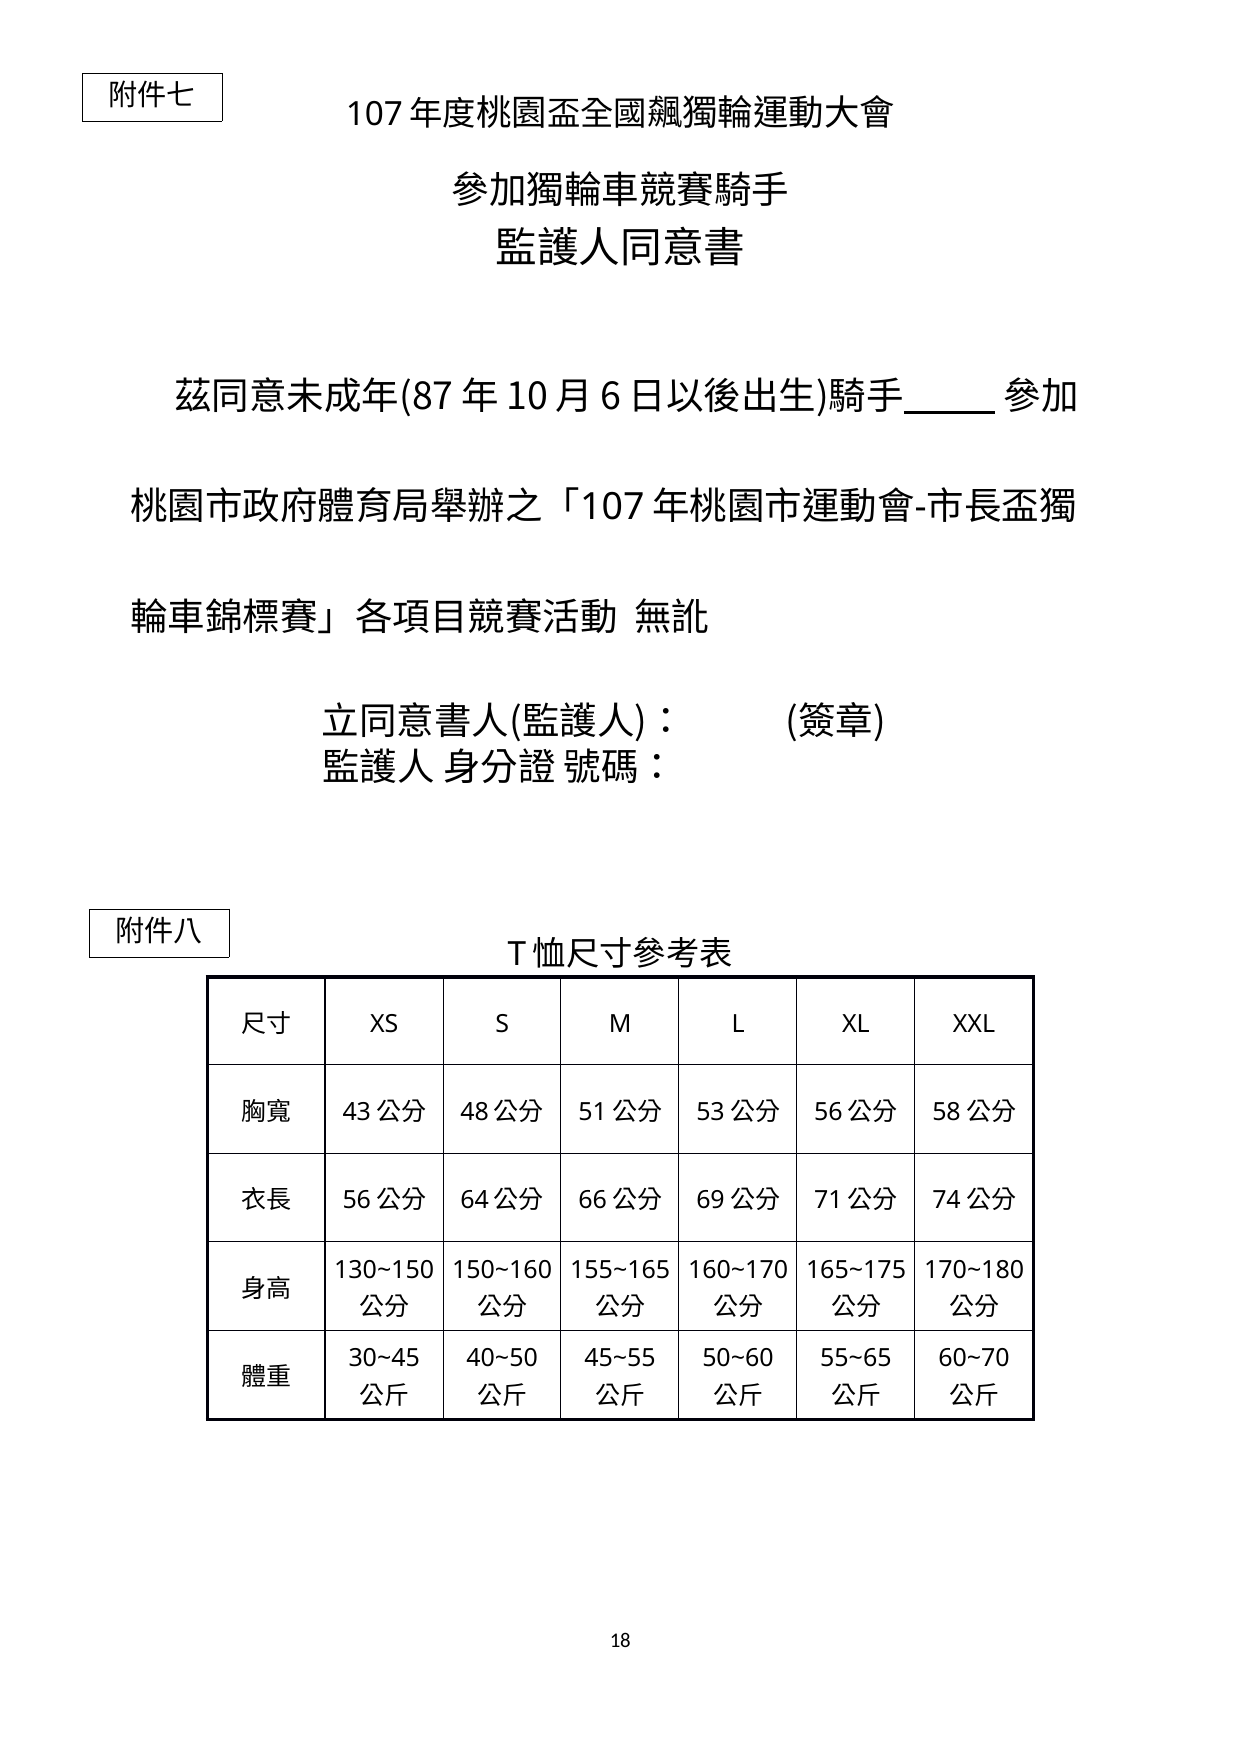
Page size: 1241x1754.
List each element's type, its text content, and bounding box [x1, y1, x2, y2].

text T恤尺寸參考表 [130, 927, 1110, 975]
table_cell 60~70 公斤 [915, 1331, 1032, 1418]
table_cell 50~60 公斤 [679, 1331, 796, 1418]
table_cell 74公分 [915, 1154, 1032, 1241]
table_cell 胸寬 [209, 1065, 324, 1152]
table_cell 160~170 公分 [679, 1242, 796, 1329]
table_cell 45~55 公斤 [561, 1331, 678, 1418]
table_header XXL [915, 979, 1032, 1064]
table_cell 155~165 公分 [561, 1242, 678, 1329]
table_cell 衣長 [209, 1154, 324, 1241]
table_header XL [797, 979, 914, 1064]
table_cell 30~45 公斤 [326, 1331, 443, 1418]
table_cell 53公分 [679, 1065, 796, 1152]
table_header 尺寸 [209, 979, 324, 1064]
table_header M [561, 979, 678, 1064]
table_cell 體重 [209, 1331, 324, 1418]
text 監護人 身分證 號碼： [322, 744, 1110, 789]
table_cell 56公分 [326, 1154, 443, 1241]
table_cell 64公分 [444, 1154, 560, 1241]
table_header S [444, 979, 560, 1064]
table_cell 165~175 公分 [797, 1242, 914, 1329]
table_header L [679, 979, 796, 1064]
table_cell 130~150 公分 [326, 1242, 443, 1329]
table_cell 51公分 [561, 1065, 678, 1152]
text 茲同意未成年(87年10月6日以後出生)騎手 參加桃園市政府體育局舉辦之「107年桃園市運動會-市長盃獨輪車錦標賽」各項目競賽活動 無訛 [130, 321, 1110, 652]
table_cell 56公分 [797, 1065, 914, 1152]
table_cell 58公分 [915, 1065, 1032, 1152]
table_cell 66公分 [561, 1154, 678, 1241]
table_cell 40~50 公斤 [444, 1331, 560, 1418]
text 附件八 [104, 916, 213, 947]
table_cell 71公分 [797, 1154, 914, 1241]
text 立同意書人(監護人)： (簽章) [321, 698, 1110, 744]
table_cell 69公分 [679, 1154, 796, 1241]
text 參加獨輪車競賽騎手 [130, 160, 1110, 214]
table_cell 170~180 公分 [915, 1242, 1032, 1329]
table_cell 55~65 公斤 [797, 1331, 914, 1418]
table_cell 150~160 公分 [444, 1242, 560, 1329]
text 監護人同意書 [130, 214, 1110, 275]
text 附件七 [97, 81, 207, 112]
table_cell 43公分 [326, 1065, 443, 1152]
table_cell 48公分 [444, 1065, 560, 1152]
table_cell 身高 [209, 1242, 324, 1329]
table_header XS [326, 979, 443, 1064]
